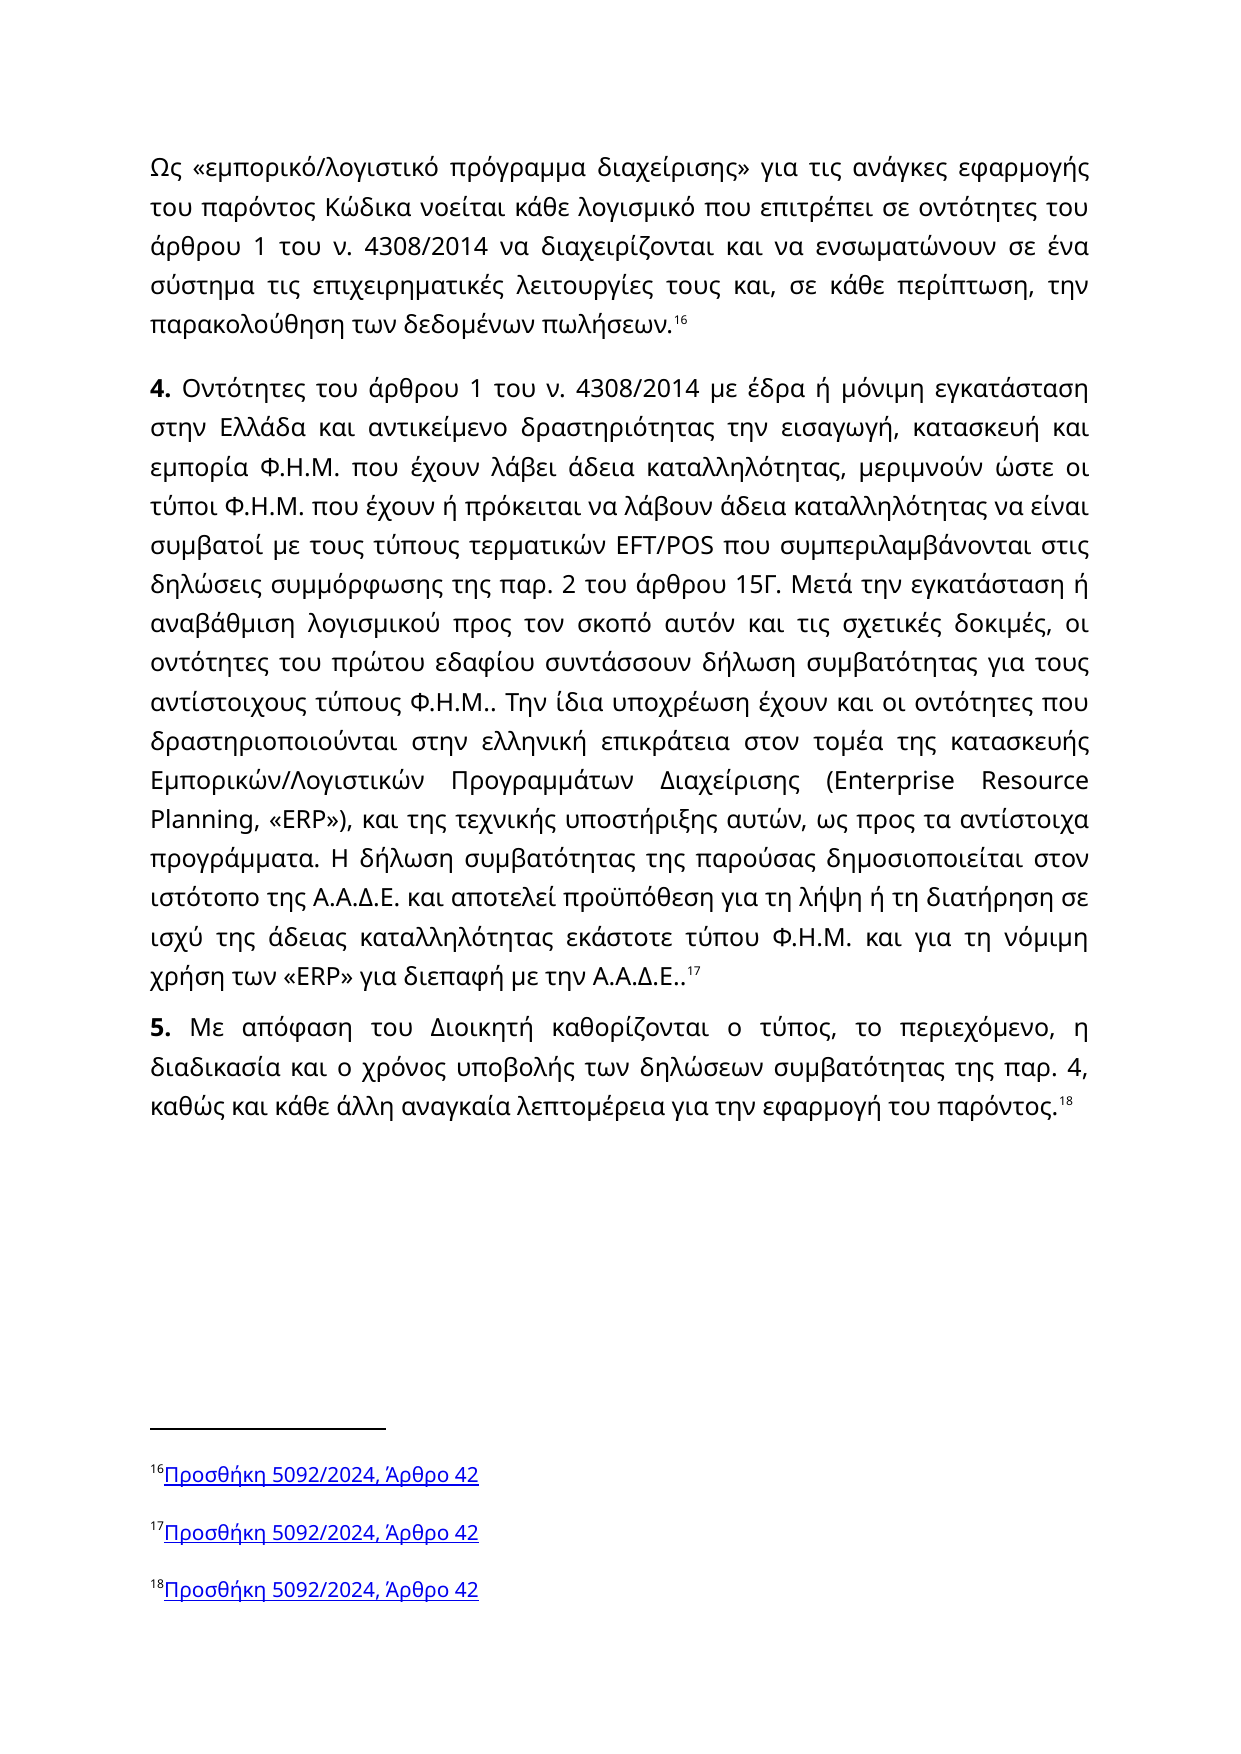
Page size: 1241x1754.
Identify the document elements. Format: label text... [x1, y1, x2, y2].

text Προσθήκη 5092/2024, Άρθρο 42 [150, 1518, 1090, 1546]
text 5. Με απόφαση του Διοικητή καθορίζονται ο τύπος, το περιεχόμενο, η διαδικασία και ο χρόνος υποβολής των δηλώσεων συμβατότητας της παρ. 4, καθώς και κάθε άλλη αναγκαία λεπτομέρεια για την εφαρμογή του παρόντος. [150, 1010, 1090, 1122]
text Ως «εμπορικό/λογιστικό πρόγραμμα διαχείρισης» για τις ανάγκες εφαρμογής του παρόντος Κώδικα νοείται κάθε λογισμικό που επιτρέπει σε οντότητες του άρθρου 1 του ν. 4308/2014 να διαχειρίζονται και να ενσωματώνουν σε ένα σύστημα τις επιχειρηματικές λειτουργίες τους και, σε κάθε περίπτωση, την παρακολούθηση των δεδομένων πωλήσεων. [150, 150, 1090, 341]
text Προσθήκη 5092/2024, Άρθρο 42 [150, 1460, 1090, 1489]
text Προσθήκη 5092/2024, Άρθρο 42 [150, 1576, 1090, 1604]
text 4. Οντότητες του άρθρου 1 του ν. 4308/2014 με έδρα ή μόνιμη εγκατάσταση στην Ελλάδα και αντικείμενο δραστηριότητας την εισαγωγή, κατασκευή και εμπορία Φ.Η.Μ. που έχουν λάβει άδεια καταλληλότητας, μεριμνούν ώστε οι τύποι Φ.Η.Μ. που έχουν ή πρόκειται να λάβουν άδεια καταλληλότητας να είναι συμβατοί με τους τύπους τερματικών EFT/POS που συμπεριλαμβάνονται στις δηλώσεις συμμόρφωσης της παρ. 2 του άρθρου 15Γ. Μετά την εγκατάσταση ή αναβάθμιση λογισμικού προς τον σκοπό αυτόν και τις σχετικές δοκιμές, οι οντότητες του πρώτου εδαφίου συντάσσουν δήλωση συμβατότητας για τους αντίστοιχους τύπους Φ.Η.Μ.. Την ίδια υποχρέωση έχουν και οι οντότητες που δραστηριοποιούνται στην ελληνική επικράτεια στον τομέα της κατασκευής Εμπορικών/Λογιστικών Προγραμμάτων Διαχείρισης (Enterprise Resource Planning, «ERP»), και της τεχνικής υποστήριξης αυτών, ως προς τα αντίστοιχα προγράμματα. Η δήλωση συμβατότητας της παρούσας δημοσιοποιείται στον ιστότοπο της Α.Α.Δ.Ε. και αποτελεί προϋπόθεση για τη λήψη ή τη διατήρηση σε ισχύ της άδειας καταλληλότητας εκάστοτε τύπου Φ.Η.Μ. και για τη νόμιμη χρήση των «ERP» για διεπαφή με την Α.Α.Δ.Ε.. [150, 371, 1090, 992]
